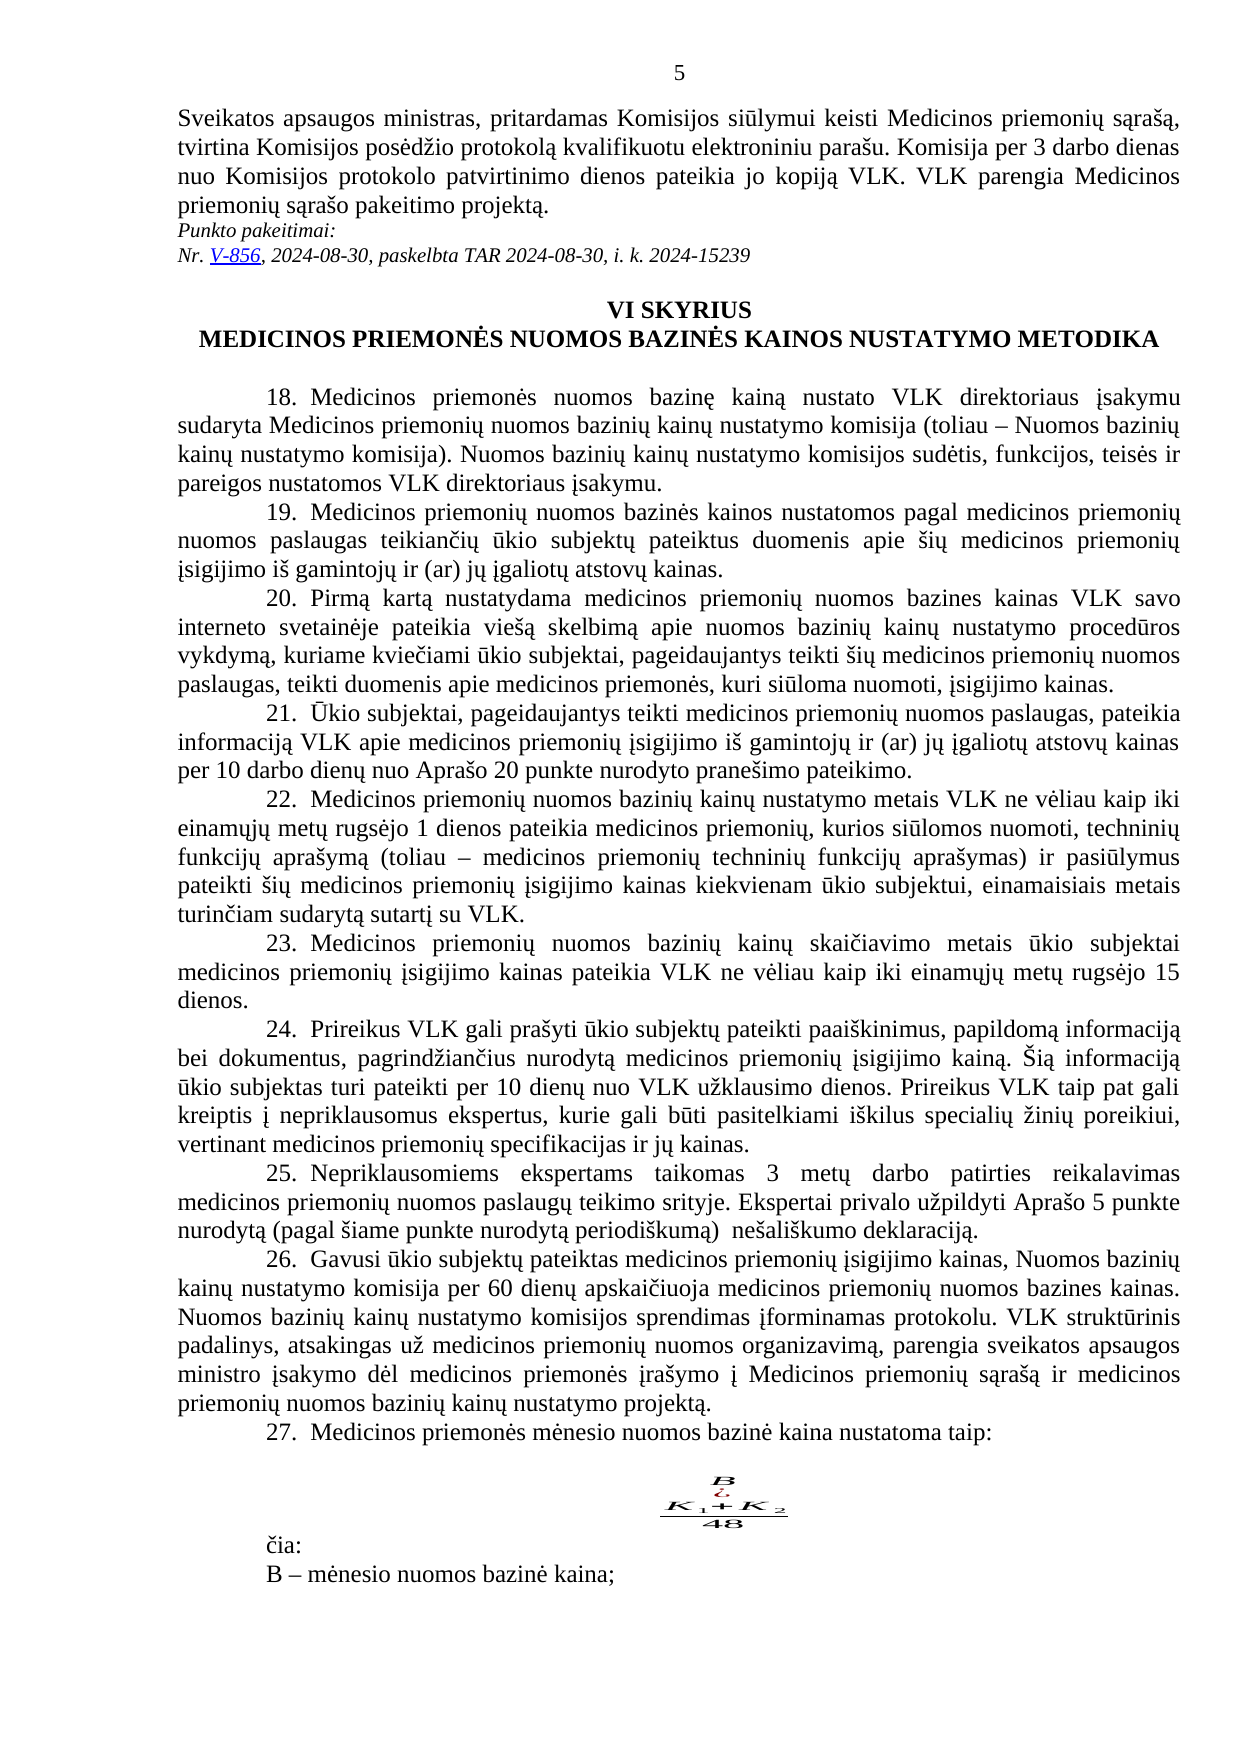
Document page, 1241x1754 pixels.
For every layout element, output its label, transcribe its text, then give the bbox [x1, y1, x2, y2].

text 26. Gavusi ūkio subjektų pateiktas medicinos priemonių įsigijimo kainas, Nuomos bazinių kainų nustatymo komisija per 60 dienų apskaičiuoja medicinos priemonių nuomos bazines kainas. Nuomos bazinių kainų nustatymo komisijos sprendimas įforminamas protokolu. VLK struktūrinis padalinys, atsakingas už medicinos priemonių nuomos organizavimą, parengia sveikatos apsaugos ministro įsakymo dėl medicinos priemonės įrašymo į Medicinos priemonių sąrašą ir medicinos priemonių nuomos bazinių kainų nustatymo projektą. [177, 1244, 1181, 1417]
text 22. Medicinos priemonių nuomos bazinių kainų nustatymo metais VLK ne vėliau kaip iki einamųjų metų rugsėjo 1 dienos pateikia medicinos priemonių, kurios siūlomos nuomoti, techninių funkcijų aprašymą (toliau – medicinos priemonių techninių funkcijų aprašymas) ir pasiūlymus pateikti šių medicinos priemonių įsigijimo kainas kiekvienam ūkio subjektui, einamaisiais metais turinčiam sudarytą sutartį su VLK. [177, 784, 1181, 928]
text 25. Nepriklausomiems ekspertams taikomas 3 metų darbo patirties reikalavimas medicinos priemonių nuomos paslaugų teikimo srityje. Ekspertai privalo užpildyti Aprašo 5 punkte nurodytą (pagal šiame punkte nurodytą periodiškumą) nešališkumo deklaraciją. [177, 1158, 1181, 1244]
text 18. Medicinos priemonės nuomos bazinę kainą nustato VLK direktoriaus įsakymu sudaryta Medicinos priemonių nuomos bazinių kainų nustatymo komisija (toliau – Nuomos bazinių kainų nustatymo komisija). Nuomos bazinių kainų nustatymo komisijos sudėtis, funkcijos, teisės ir pareigos nustatomos VLK direktoriaus įsakymu. [177, 382, 1181, 497]
text 24. Prireikus VLK gali prašyti ūkio subjektų pateikti paaiškinimus, papildomą informaciją bei dokumentus, pagrindžiančius nurodytą medicinos priemonių įsigijimo kainą. Šią informaciją ūkio subjektas turi pateikti per 10 dienų nuo VLK užklausimo dienos. Prireikus VLK taip pat gali kreiptis į nepriklausomus ekspertus, kurie gali būti pasitelkiami iškilus specialių žinių poreikiui, vertinant medicinos priemonių specifikacijas ir jų kainas. [177, 1014, 1181, 1158]
text VI SKYRIUS [177, 295, 1181, 324]
text 23. Medicinos priemonių nuomos bazinių kainų skaičiavimo metais ūkio subjektai medicinos priemonių įsigijimo kainas pateikia VLK ne vėliau kaip iki einamųjų metų rugsėjo 15 dienos. [177, 928, 1181, 1014]
text Nr. V-856, 2024-08-30, paskelbta TAR 2024-08-30, i. k. 2024-15239 [177, 242, 1181, 267]
text MEDICINOS PRIEMONĖS NUOMOS BAZINĖS KAINOS NUSTATYMO METODIKA [177, 324, 1181, 353]
text B – mėnesio nuomos bazinė kaina; [177, 1559, 1181, 1588]
text Punkto pakeitimai: [177, 218, 1181, 242]
text 21. Ūkio subjektai, pageidaujantys teikti medicinos priemonių nuomos paslaugas, pateikia informaciją VLK apie medicinos priemonių įsigijimo iš gamintojų ir (ar) jų įgaliotų atstovų kainas per 10 darbo dienų nuo Aprašo 20 punkte nurodyto pranešimo pateikimo. [177, 698, 1181, 784]
text čia: [177, 1530, 1181, 1559]
text 27. Medicinos priemonės mėnesio nuomos bazinė kaina nustatoma taip: [177, 1417, 1181, 1445]
text 19. Medicinos priemonių nuomos bazinės kainos nustatomos pagal medicinos priemonių nuomos paslaugas teikiančių ūkio subjektų pateiktus duomenis apie šių medicinos priemonių įsigijimo iš gamintojų ir (ar) jų įgaliotų atstovų kainas. [177, 497, 1181, 583]
text 20. Pirmą kartą nustatydama medicinos priemonių nuomos bazines kainas VLK savo interneto svetainėje pateikia viešą skelbimą apie nuomos bazinių kainų nustatymo procedūros vykdymą, kuriame kviečiami ūkio subjektai, pageidaujantys teikti šių medicinos priemonių nuomos paslaugas, teikti duomenis apie medicinos priemonės, kuri siūloma nuomoti, įsigijimo kainas. [177, 583, 1181, 698]
text Sveikatos apsaugos ministras, pritardamas Komisijos siūlymui keisti Medicinos priemonių sąrašą, tvirtina Komisijos posėdžio protokolą kvalifikuotu elektroniniu parašu. Komisija per 3 darbo dienas nuo Komisijos protokolo patvirtinimo dienos pateikia jo kopiją VLK. VLK parengia Medicinos priemonių sąrašo pakeitimo projektą. [177, 103, 1181, 218]
